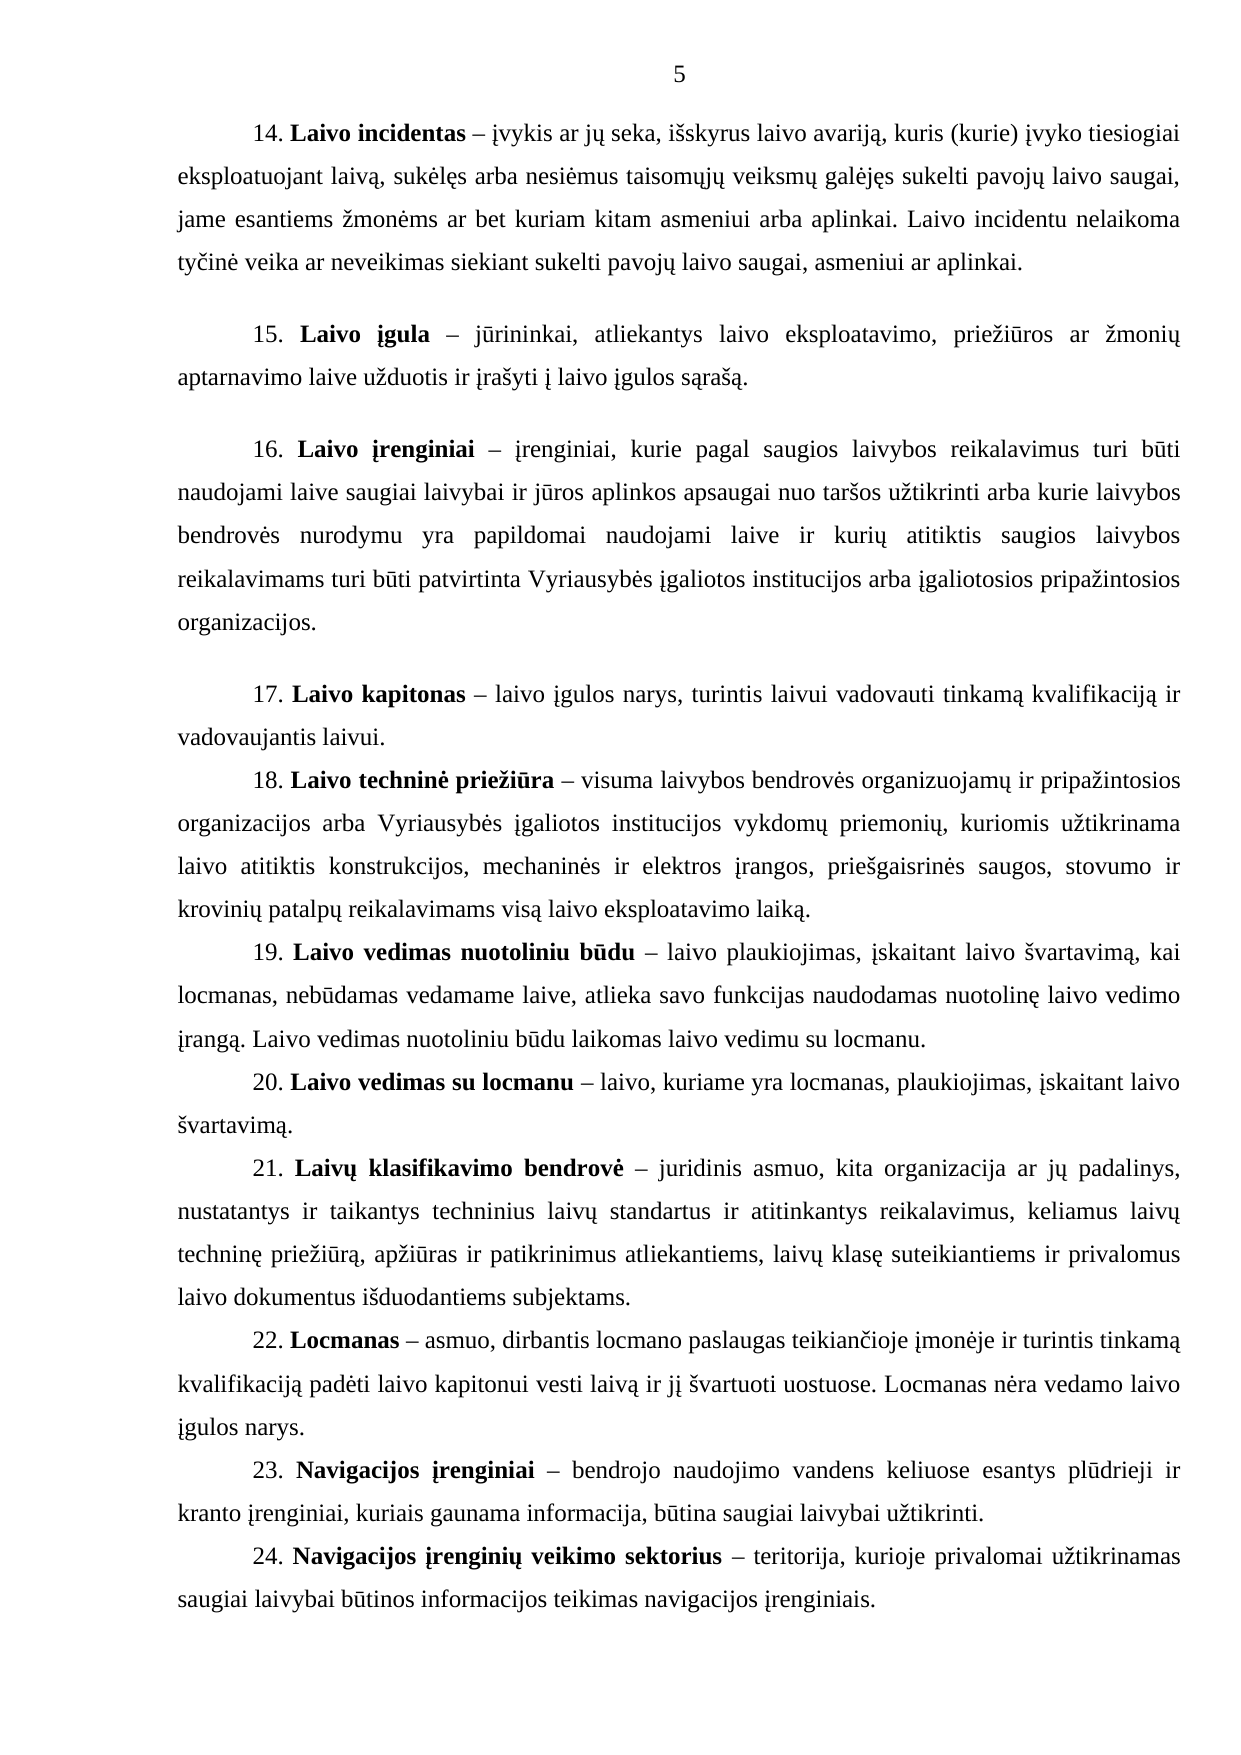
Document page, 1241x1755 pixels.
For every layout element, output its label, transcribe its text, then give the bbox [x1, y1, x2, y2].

text 18. Laivo techninė priežiūra – visuma laivybos bendrovės organizuojamų ir pripažintosios organizacijos arba Vyriausybės įgaliotos institucijos vykdomų priemonių, kuriomis užtikrinama laivo atitiktis konstrukcijos, mechaninės ir elektros įrangos, priešgaisrinės saugos, stovumo ir krovinių patalpų reikalavimams visą laivo eksploatavimo laiką. [177, 765, 1181, 923]
text 14. Laivo incidentas – įvykis ar jų seka, išskyrus laivo avariją, kuris (kurie) įvyko tiesiogiai eksploatuojant laivą, sukėlęs arba nesiėmus taisomųjų veiksmų galėjęs sukelti pavojų laivo saugai, jame esantiems žmonėms ar bet kuriam kitam asmeniui arba aplinkai. Laivo incidentu nelaikoma tyčinė veika ar neveikimas siekiant sukelti pavojų laivo saugai, asmeniui ar aplinkai. [177, 118, 1181, 276]
text 21. Laivų klasifikavimo bendrovė – juridinis asmuo, kita organizacija ar jų padalinys, nustatantys ir taikantys techninius laivų standartus ir atitinkantys reikalavimus, keliamus laivų techninę priežiūrą, apžiūras ir patikrinimus atliekantiems, laivų klasę suteikiantiems ir privalomus laivo dokumentus išduodantiems subjektams. [177, 1153, 1181, 1311]
text 16. Laivo įrenginiai – įrenginiai, kurie pagal saugios laivybos reikalavimus turi būti naudojami laive saugiai laivybai ir jūros aplinkos apsaugai nuo taršos užtikrinti arba kurie laivybos bendrovės nurodymu yra papildomai naudojami laive ir kurių atitiktis saugios laivybos reikalavimams turi būti patvirtinta Vyriausybės įgaliotos institucijos arba įgaliotosios pripažintosios organizacijos. [177, 434, 1181, 636]
text 19. Laivo vedimas nuotoliniu būdu – laivo plaukiojimas, įskaitant laivo švartavimą, kai locmanas, nebūdamas vedamame laive, atlieka savo funkcijas naudodamas nuotolinę laivo vedimo įrangą. Laivo vedimas nuotoliniu būdu laikomas laivo vedimu su locmanu. [177, 937, 1181, 1052]
text 15. Laivo įgula – jūrininkai, atliekantys laivo eksploatavimo, priežiūros ar žmonių aptarnavimo laive užduotis ir įrašyti į laivo įgulos sąrašą. [177, 319, 1181, 391]
text 23. Navigacijos įrenginiai – bendrojo naudojimo vandens keliuose esantys plūdrieji ir kranto įrenginiai, kuriais gaunama informacija, būtina saugiai laivybai užtikrinti. [177, 1455, 1181, 1527]
text 17. Laivo kapitonas – laivo įgulos narys, turintis laivui vadovauti tinkamą kvalifikaciją ir vadovaujantis laivui. [177, 679, 1181, 751]
text 24. Navigacijos įrenginių veikimo sektorius – teritorija, kurioje privalomai užtikrinamas saugiai laivybai būtinos informacijos teikimas navigacijos įrenginiais. [177, 1541, 1181, 1613]
text 22. Locmanas – asmuo, dirbantis locmano paslaugas teikiančioje įmonėje ir turintis tinkamą kvalifikaciją padėti laivo kapitonui vesti laivą ir jį švartuoti uostuose. Locmanas nėra vedamo laivo įgulos narys. [177, 1326, 1181, 1441]
text 20. Laivo vedimas su locmanu – laivo, kuriame yra locmanas, plaukiojimas, įskaitant laivo švartavimą. [177, 1067, 1181, 1139]
